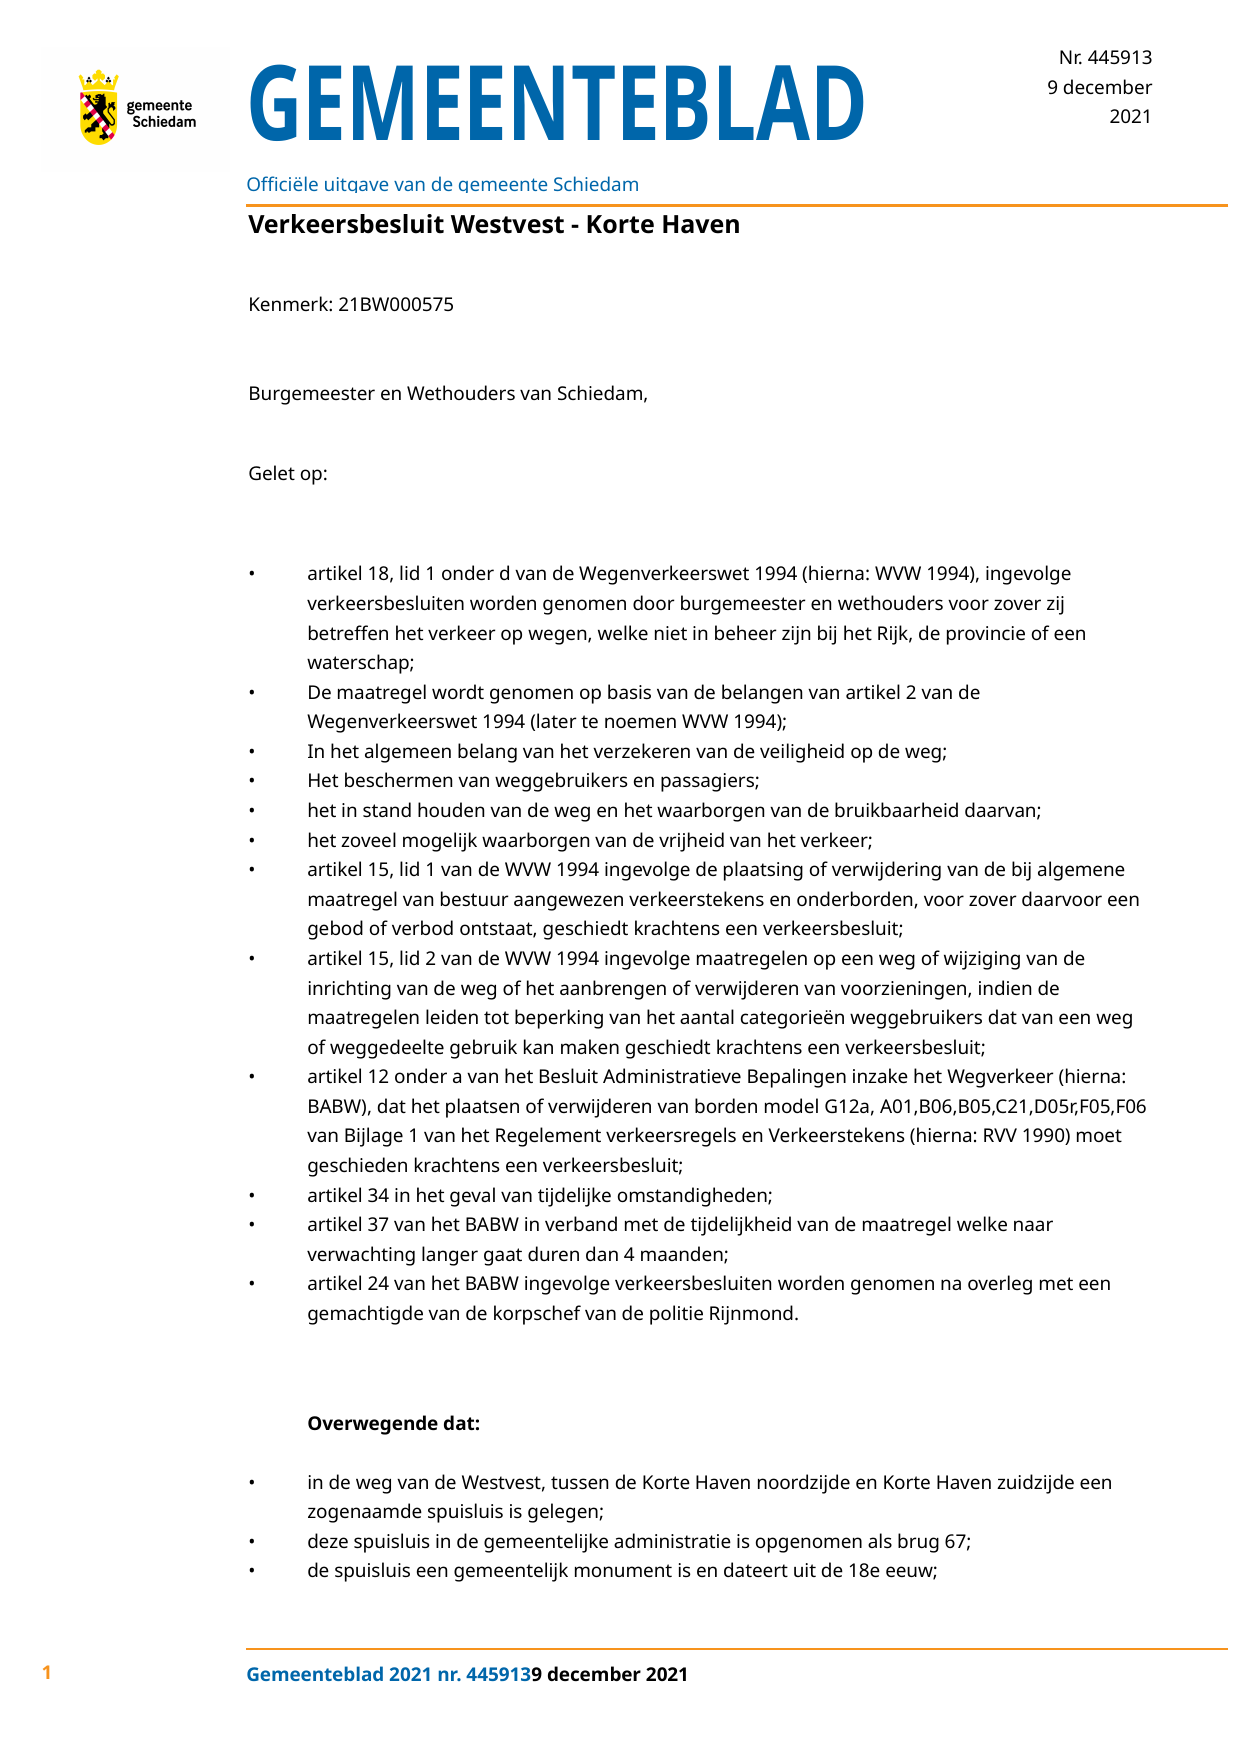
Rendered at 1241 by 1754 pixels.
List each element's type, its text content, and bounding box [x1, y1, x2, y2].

list artikel 12 onder a van het Besluit Administratieve Bepalingen inzake het Wegverkeer (hierna: BABW), dat het plaatsen of verwijderen van borden model G12a, A01,B06,B05,C21,D05r,F05,F06 van Bijlage 1 van het Regelement verkeersregels en Verkeerstekens (hierna: RVV 1990) moet geschieden krachtens een verkeersbesluit; [248, 1063, 1152, 1178]
list de spuisluis een gemeentelijk monument is en dateert uit de 18e eeuw; [248, 1558, 1152, 1583]
text Gelet op: [248, 460, 1152, 486]
text Kenmerk: 21BW000575 [248, 291, 1152, 317]
list artikel 18, lid 1 onder d van de Wegenverkeerswet 1994 (hierna: WVW 1994), ingevolge verkeersbesluiten worden genomen door burgemeester en wethouders voor zover zij betreffen het verkeer op wegen, welke niet in beheer zijn bij het Rijk, de provincie of een waterschap; [248, 561, 1152, 675]
text Verkeersbesluit Westvest - Korte Haven [248, 207, 1152, 241]
picture [41, 47, 231, 172]
list De maatregel wordt genomen op basis van de belangen van artikel 2 van de Wegenverkeerswet 1994 (later te noemen WVW 1994); [248, 679, 1152, 734]
list artikel 24 van het BABW ingevolge verkeersbesluiten worden genomen na overleg met een gemachtigde van de korpschef van de politie Rijnmond. [248, 1271, 1152, 1326]
list het zoveel mogelijk waarborgen van de vrijheid van het verkeer; [248, 827, 1152, 853]
list deze spuisluis in de gemeentelijke administratie is opgenomen als brug 67; [248, 1528, 1152, 1554]
list in de weg van de Westvest, tussen de Korte Haven noordzijde en Korte Haven zuidzijde een zogenaamde spuisluis is gelegen; [248, 1469, 1152, 1524]
list artikel 37 van het BABW in verband met de tijdelijkheid van de maatregel welke naar verwachting langer gaat duren dan 4 maanden; [248, 1211, 1152, 1267]
list artikel 15, lid 1 van de WVW 1994 ingevolge de plaatsing of verwijdering van de bij algemene maatregel van bestuur aangewezen verkeerstekens en onderborden, voor zover daarvoor een gebod of verbod ontstaat, geschiedt krachtens een verkeersbesluit; [248, 856, 1152, 941]
list In het algemeen belang van het verzekeren van de veiligheid op de weg; [248, 738, 1152, 764]
list het in stand houden van de weg en het waarborgen van de bruikbaarheid daarvan; [248, 797, 1152, 823]
list artikel 34 in het geval van tijdelijke omstandigheden; [248, 1182, 1152, 1208]
list Overwegende dat: [248, 1410, 1152, 1436]
list Het beschermen van weggebruikers en passagiers; [248, 768, 1152, 793]
text Burgemeester en Wethouders van Schiedam, [248, 380, 1152, 406]
list artikel 15, lid 2 van de WVW 1994 ingevolge maatregelen op een weg of wijziging van de inrichting van de weg of het aanbrengen of verwijderen van voorzieningen, indien de maatregelen leiden tot beperking van het aantal categorieën weggebruikers dat van een weg of weggedeelte gebruik kan maken geschiedt krachtens een verkeersbesluit; [248, 945, 1152, 1060]
